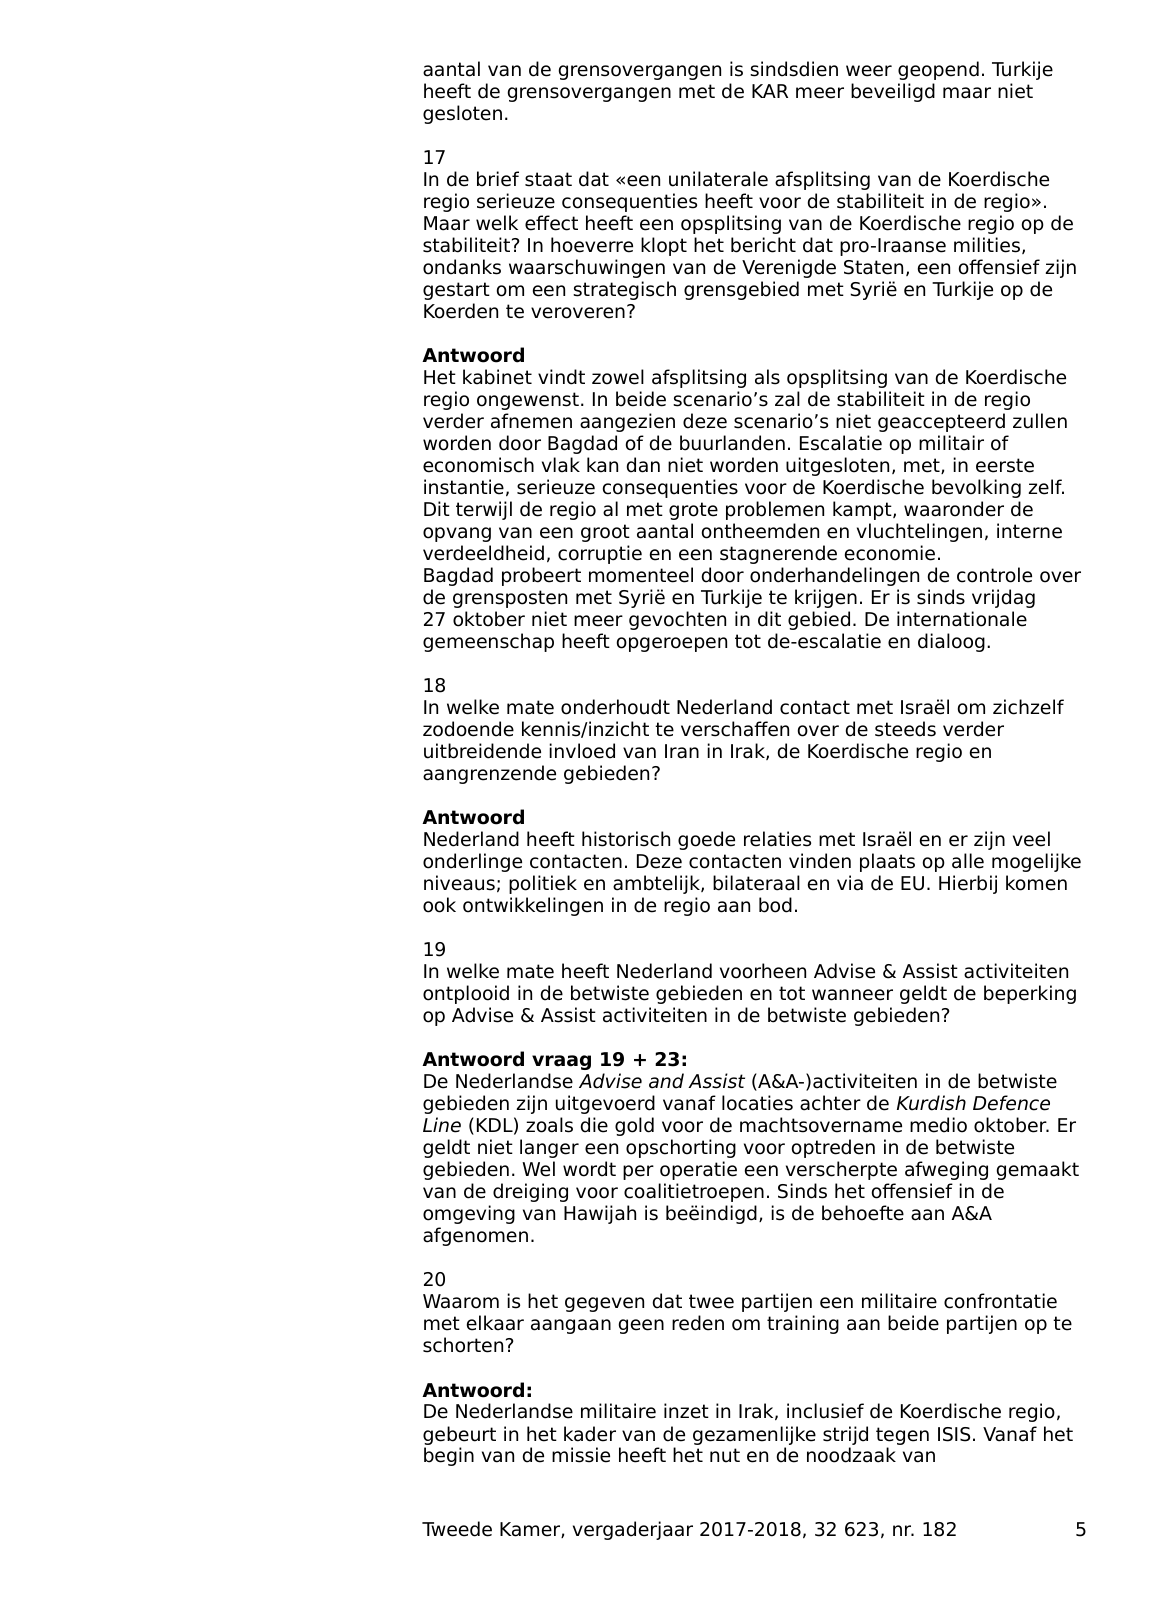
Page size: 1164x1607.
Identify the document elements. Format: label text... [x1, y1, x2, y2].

text Antwoord [422, 807, 1087, 829]
text Nederland heeft historisch goede relaties met Israël en er zijn veel onderlinge contacten. Deze contacten vinden plaats op alle mogelijke niveaus; politiek en ambtelijk, bilateraal en via de EU. Hierbij komen ook ontwikkelingen in de regio aan bod. [422, 829, 1087, 917]
text 19 [422, 939, 1087, 961]
text Waarom is het gegeven dat twee partijen een militaire confrontatie met elkaar aangaan geen reden om training aan beide partijen op te schorten? [422, 1291, 1087, 1357]
text Antwoord [422, 345, 1087, 367]
text In welke mate heeft Nederland voorheen Advise & Assist activiteiten ontplooid in de betwiste gebieden en tot wanneer geldt de beperking op Advise & Assist activiteiten in de betwiste gebieden? [422, 961, 1087, 1027]
text In de brief staat dat «een unilaterale afsplitsing van de Koerdische regio serieuze consequenties heeft voor de stabiliteit in de regio». Maar welk effect heeft een opsplitsing van de Koerdische regio op de stabiliteit? In hoeverre klopt het bericht dat pro-Iraanse milities, ondanks waarschuwingen van de Verenigde Staten, een offensief zijn gestart om een strategisch grensgebied met Syrië en Turkije op de Koerden te veroveren? [422, 169, 1087, 323]
text aantal van de grensovergangen is sindsdien weer geopend. Turkije heeft de grensovergangen met de KAR meer beveiligd maar niet gesloten. [422, 59, 1087, 125]
text 20 [422, 1269, 1087, 1291]
text Antwoord vraag 19 + 23: [422, 1049, 1087, 1071]
text 18 [422, 675, 1087, 697]
text De Nederlandse Advise and Assist (A&A-)activiteiten in de betwiste gebieden zijn uitgevoerd vanaf locaties achter de Kurdish Defence Line (KDL) zoals die gold voor de machtsovername medio oktober. Er geldt niet langer een opschorting voor optreden in de betwiste gebieden. Wel wordt per operatie een verscherpte afweging gemaakt van de dreiging voor coalitietroepen. Sinds het offensief in de omgeving van Hawijah is beëindigd, is de behoefte aan A&A afgenomen. [422, 1071, 1087, 1247]
text Bagdad probeert momenteel door onderhandelingen de controle over de grensposten met Syrië en Turkije te krijgen. Er is sinds vrijdag 27 oktober niet meer gevochten in dit gebied. De internationale gemeenschap heeft opgeroepen tot de-escalatie en dialoog. [422, 565, 1087, 653]
text De Nederlandse militaire inzet in Irak, inclusief de Koerdische regio, gebeurt in het kader van de gezamenlijke strijd tegen ISIS. Vanaf het begin van de missie heeft het nut en de noodzaak van [422, 1401, 1087, 1467]
text Het kabinet vindt zowel afsplitsing als opsplitsing van de Koerdische regio ongewenst. In beide scenario’s zal de stabiliteit in de regio verder afnemen aangezien deze scenario’s niet geaccepteerd zullen worden door Bagdad of de buurlanden. Escalatie op militair of economisch vlak kan dan niet worden uitgesloten, met, in eerste instantie, serieuze consequenties voor de Koerdische bevolking zelf. Dit terwijl de regio al met grote problemen kampt, waaronder de opvang van een groot aantal ontheemden en vluchtelingen, interne verdeeldheid, corruptie en een stagnerende economie. [422, 367, 1087, 565]
text 17 [422, 147, 1087, 169]
text In welke mate onderhoudt Nederland contact met Israël om zichzelf zodoende kennis/inzicht te verschaffen over de steeds verder uitbreidende invloed van Iran in Irak, de Koerdische regio en aangrenzende gebieden? [422, 697, 1087, 785]
text Antwoord: [422, 1379, 1087, 1401]
